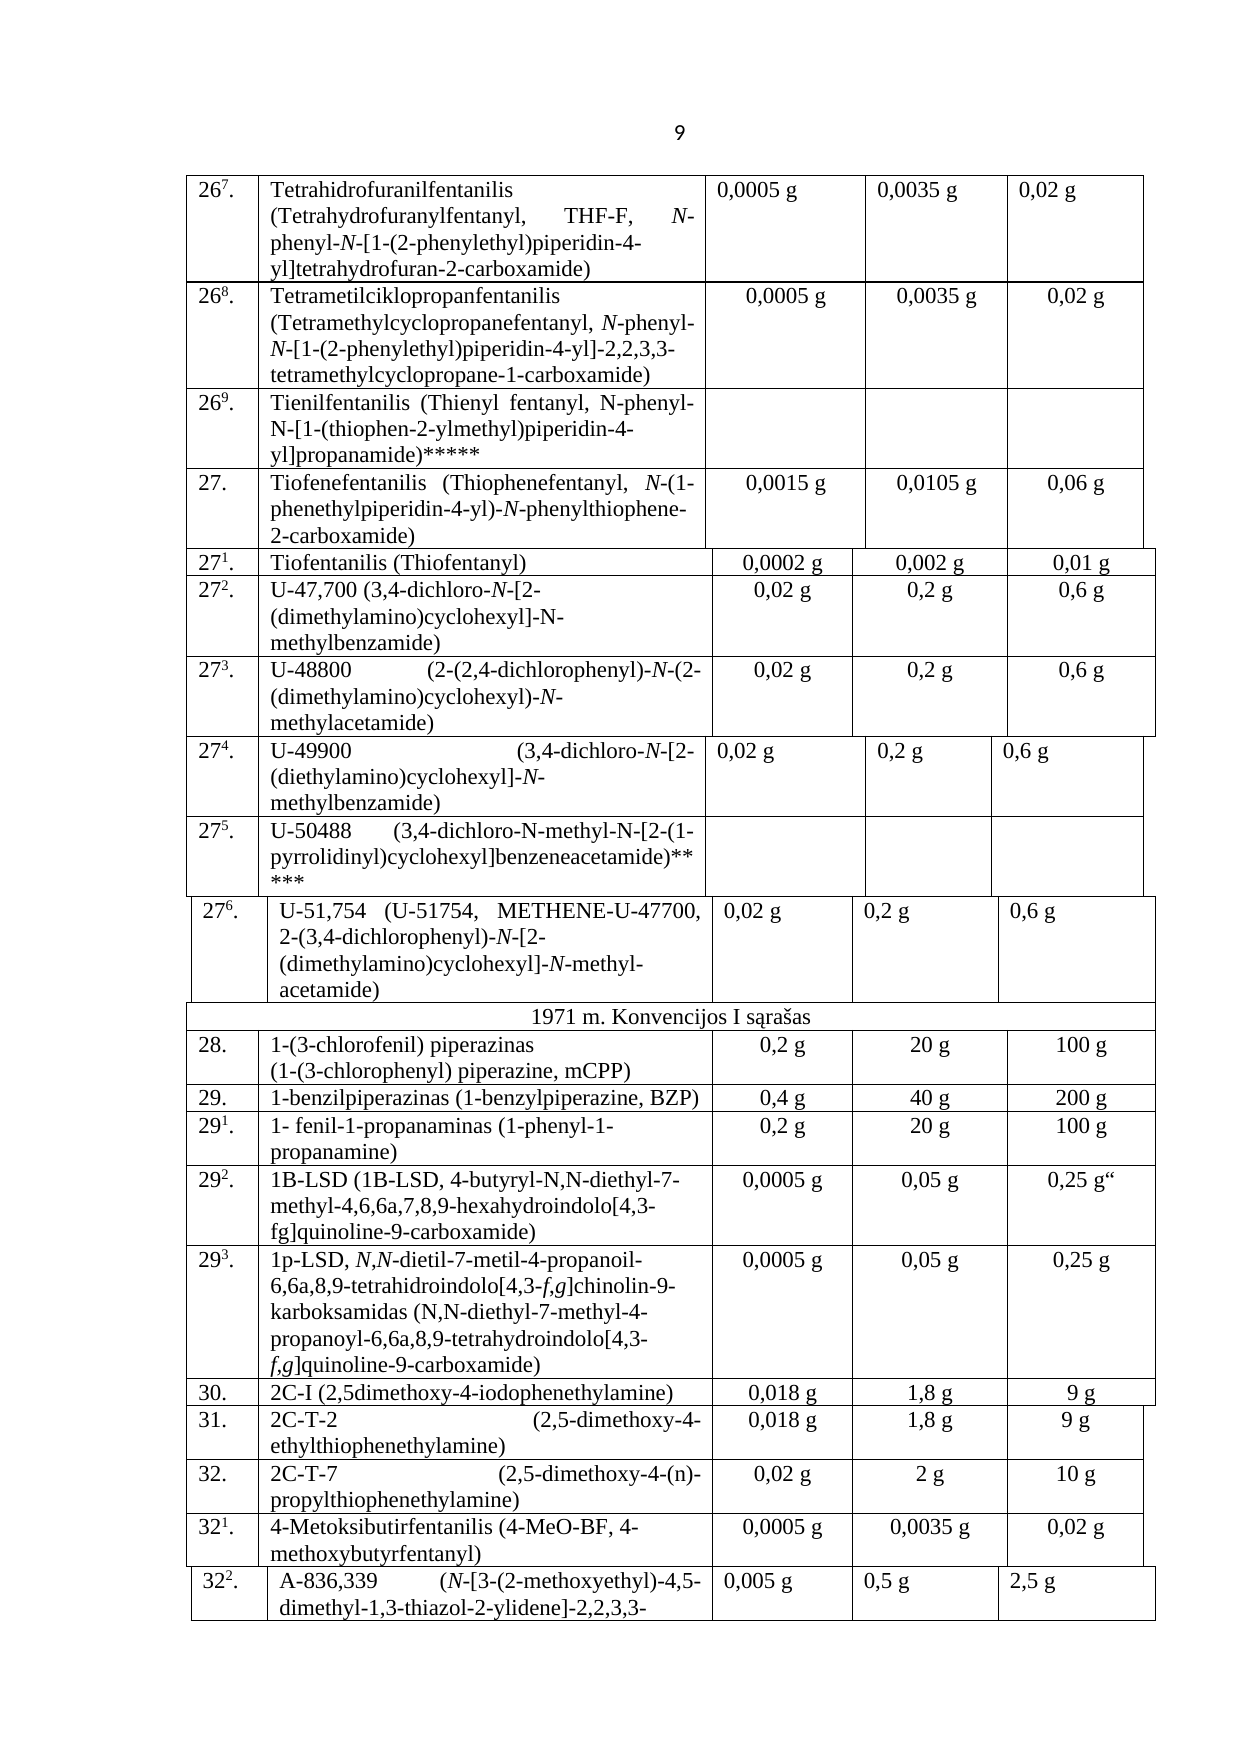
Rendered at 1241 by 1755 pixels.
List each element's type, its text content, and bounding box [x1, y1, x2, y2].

table_cell 2C-I (2,5dimethoxy-4-iodophenethylamine) [259, 1379, 712, 1405]
table_cell [1144, 388, 1155, 468]
table_cell 1,8 g [853, 1379, 1007, 1405]
table_cell 0,01 g [1008, 549, 1155, 575]
table_cell 291. [187, 1112, 258, 1164]
table_cell 0,002 g [853, 549, 1007, 575]
table_cell U-48800 (2-(2,4-dichlorophenyl)-N-(2-(dimethylamino)cyclohexyl)-N-methylacetamide) [259, 657, 712, 736]
table_cell U-47,700 (3,4-dichloro-N-[2-(dimethylamino)cyclohexyl]-N-methylbenzamide) [259, 576, 712, 656]
table_cell 0,0015 g [706, 469, 865, 548]
table_cell 1p-LSD, N,N-dietil-7-metil-4-propanoil-6,6a,8,9-tetrahidroindolo[4,3-f,g]chinolin-9-karboksamidas (N,N-diethyl-7-methyl-4-propanoyl-6,6a,8,9-tetrahydroindolo[4,3-f,g]quinoline-9-carboxamide) [259, 1246, 712, 1377]
table_cell 1971 m. Konvencijos I sąrašas [187, 1003, 1155, 1030]
table_cell 0,005 g [713, 1567, 852, 1620]
table_cell [1144, 468, 1155, 548]
table_cell 293. [187, 1246, 258, 1377]
table_cell 29. [187, 1085, 258, 1111]
table_cell [1144, 1459, 1155, 1512]
table_cell 321. [187, 1514, 258, 1566]
table_cell Tienilfentanilis (Thienyl fentanyl, N-phenyl-N-[1-(thiophen-2-ylmethyl)piperidin-4-yl]propanamide)***** [259, 389, 705, 468]
table_cell 268. [187, 283, 258, 388]
table_cell Tiofentanilis (Thiofentanyl) [259, 549, 712, 575]
table_cell 1B-LSD (1B-LSD, 4-butyryl-N,N-diethyl-7-methyl-4,6,6a,7,8,9-hexahydroindolo[4,3-fg]quinoline-9-carboxamide) [259, 1166, 712, 1245]
table_cell 20 g [853, 1031, 1007, 1083]
table_cell 32. [187, 1460, 258, 1512]
table_cell [866, 817, 991, 896]
table_cell 40 g [853, 1085, 1007, 1111]
table_cell 200 g [1008, 1085, 1155, 1111]
table_cell [1144, 175, 1155, 281]
table_cell 0,6 g [999, 897, 1155, 1002]
table_cell 1-benzilpiperazinas (1-benzylpiperazine, BZP) [259, 1085, 712, 1111]
table_cell 0,06 g [1008, 469, 1143, 548]
table_cell 0,0005 g [706, 283, 865, 388]
table_cell [706, 389, 865, 468]
table_cell 322. [192, 1567, 267, 1620]
table_cell [1144, 816, 1155, 896]
table_cell 0,02 g [713, 576, 852, 656]
table_cell 0,018 g [713, 1406, 852, 1459]
table_cell 100 g [1008, 1112, 1155, 1164]
table_cell 0,0002 g [713, 549, 852, 575]
table_cell 274. [187, 737, 258, 816]
table_cell Tetrahidrofuranilfentanilis (Tetrahydrofuranylfentanyl, THF-F, N-phenyl-N-[1-(2-phenylethyl)piperidin-4-yl]tetrahydrofuran-2-carboxamide) [259, 176, 705, 281]
table_cell 2,5 g [999, 1567, 1155, 1620]
table_cell [1144, 281, 1155, 388]
table_cell 4-Metoksibutirfentanilis (4-MeO-BF, 4-methoxybutyrfentanyl) [259, 1514, 712, 1566]
table_cell 0,02 g [706, 737, 865, 816]
table_cell 0,2 g [853, 657, 1007, 736]
table_cell 0,05 g [853, 1166, 1007, 1245]
table_cell 0,2 g [713, 1031, 852, 1083]
table_cell [706, 817, 865, 896]
table_cell 276. [192, 897, 267, 1002]
table_cell 9 g [1008, 1406, 1143, 1459]
table_cell [992, 817, 1143, 896]
table_cell 0,4 g [713, 1085, 852, 1111]
table_cell 0,0035 g [853, 1514, 1007, 1566]
table_cell 1,8 g [853, 1406, 1007, 1459]
table_cell 0,02 g [1008, 1514, 1143, 1566]
table_cell 28. [187, 1031, 258, 1083]
table_cell 0,5 g [853, 1567, 998, 1620]
table_cell 0,25 g [1008, 1246, 1155, 1377]
table_cell U-49900 (3,4-dichloro-N-[2-(diethylamino)cyclohexyl]-N-methylbenzamide) [259, 737, 705, 816]
table_cell 0,25 g“ [1008, 1166, 1155, 1245]
table_cell 272. [187, 576, 258, 656]
table_cell Tetrametilciklopropanfentanilis (Tetramethylcyclopropanefentanyl, N-phenyl-N-[1-(2-phenylethyl)piperidin-4-yl]-2,2,3,3-tetramethylcyclopropane-1-carboxamide) [259, 283, 705, 388]
table_cell Tiofenefentanilis (Thiophenefentanyl, N-(1-phenethylpiperidin-4-yl)-N-phenylthiophene-2-carboxamide) [259, 469, 705, 548]
table_cell 0,6 g [992, 737, 1143, 816]
table_cell 0,02 g [713, 897, 852, 1002]
table_cell U-50488 (3,4-dichloro-N-methyl-N-[2-(1-pyrrolidinyl)cyclohexyl]benzeneacetamide)***** [259, 817, 705, 896]
table_cell A-836,339 (N-[3-(2-methoxyethyl)-4,5-dimethyl-1,3-thiazol-2-ylidene]-2,2,3,3- [268, 1567, 712, 1620]
table_cell 30. [187, 1379, 258, 1405]
table_cell 20 g [853, 1112, 1007, 1164]
table_cell 0,2 g [713, 1112, 852, 1164]
table_cell 1- fenil-1-propanaminas (1-phenyl-1-propanamine) [259, 1112, 712, 1164]
table_cell 275. [187, 817, 258, 896]
table_cell 0,2 g [866, 737, 991, 816]
table_cell 0,6 g [1008, 576, 1155, 656]
table_cell [187, 897, 191, 1002]
table_cell 0,05 g [853, 1246, 1007, 1377]
table_cell 0,0035 g [866, 283, 1007, 388]
table_cell [1008, 389, 1143, 468]
table_cell 0,6 g [1008, 657, 1155, 736]
table_cell 0,0005 g [706, 176, 865, 281]
table_cell 0,02 g [1008, 176, 1143, 281]
table_cell 100 g [1008, 1031, 1155, 1083]
table_cell 271. [187, 549, 258, 575]
table_cell 267. [187, 176, 258, 281]
table_cell 0,2 g [853, 897, 998, 1002]
table_cell [187, 1567, 191, 1620]
table_cell 0,0005 g [713, 1246, 852, 1377]
table_cell 292. [187, 1166, 258, 1245]
table_cell 1-(3-chlorofenil) piperazinas (1-(3-chlorophenyl) piperazine, mCPP) [259, 1031, 712, 1083]
table_cell 0,0005 g [713, 1514, 852, 1566]
table_cell [866, 389, 1007, 468]
table_cell [1144, 1406, 1155, 1459]
table_cell 0,0005 g [713, 1166, 852, 1245]
table_cell 0,0105 g [866, 469, 1007, 548]
table_cell 0,2 g [853, 576, 1007, 656]
table_cell 2 g [853, 1460, 1007, 1512]
table_cell 0,0035 g [866, 176, 1007, 281]
table_cell 0,02 g [1008, 283, 1143, 388]
table_cell 2C-T-7 (2,5-dimethoxy-4-(n)-propylthiophenethylamine) [259, 1460, 712, 1512]
table_cell 9 g [1008, 1379, 1155, 1405]
table_cell U-51,754 (U-51754, METHENE-U-47700, 2-(3,4-dichlorophenyl)-N-[2-(dimethylamino)cyclohexyl]-N-methyl-acetamide) [268, 897, 712, 1002]
table_cell 2C-T-2 (2,5-dimethoxy-4-ethylthiophenethylamine) [259, 1406, 712, 1459]
table_cell 0,018 g [713, 1379, 852, 1405]
table_cell 27. [187, 469, 258, 548]
table_cell 31. [187, 1406, 258, 1459]
table_cell [1144, 1513, 1155, 1566]
table_cell [1144, 737, 1155, 816]
table_cell 269. [187, 389, 258, 468]
table_cell 10 g [1008, 1460, 1143, 1512]
table_cell 273. [187, 657, 258, 736]
table_cell 0,02 g [713, 657, 852, 736]
table_cell 0,02 g [713, 1460, 852, 1512]
